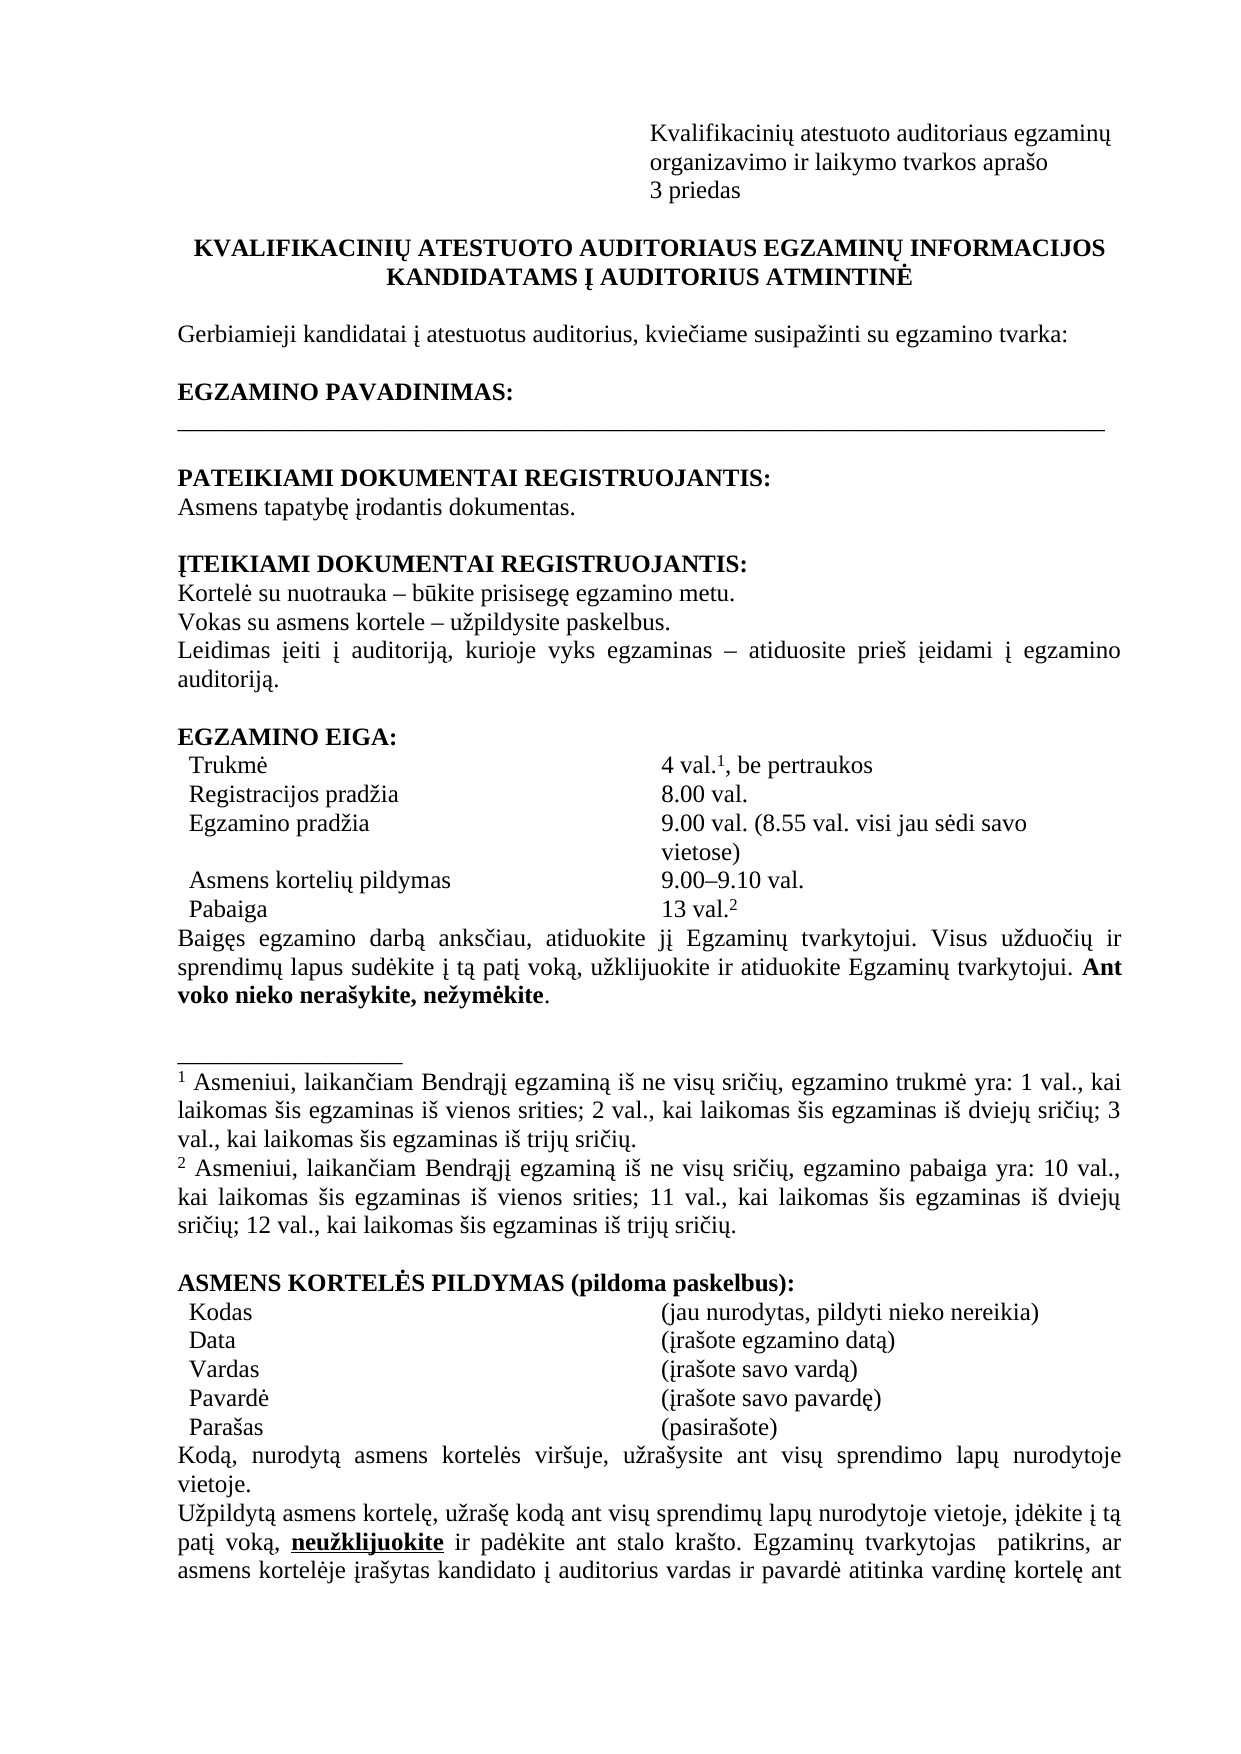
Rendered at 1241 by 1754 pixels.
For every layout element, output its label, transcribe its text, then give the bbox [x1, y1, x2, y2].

table_cell 9.00–9.10 val. [650, 866, 1122, 894]
text __________________ [177, 1038, 1122, 1067]
text 3 priedas [649, 176, 1122, 204]
text Kvalifikacinių atestuoto auditoriaus egzaminų organizavimo ir laikymo tvarkos aprašo [649, 118, 1122, 176]
text EGZAMINO PAVADINIMAS: [177, 377, 1122, 406]
table_cell 8.00 val. [650, 779, 1122, 808]
text Užpildytą asmens kortelę, užrašę kodą ant visų sprendimų lapų nurodytoje vietoje, įdėkite į tą patį voką, neužklijuokite ir padėkite ant stalo krašto. Egzaminų tvarkytojas patikrins, ar asmens kortelėje įrašytas kandidato į auditorius vardas ir pavardė atitinka vardinę kortelę ant [177, 1498, 1122, 1584]
table_cell Egzamino pradžia [177, 808, 650, 866]
table_cell 9.00 val. (8.55 val. visi jau sėdi savo vietose) [650, 808, 1122, 866]
table_cell Parašas [177, 1412, 649, 1441]
table_cell 13 val.2 [650, 894, 1122, 923]
text EGZAMINO EIGA: [177, 722, 1122, 751]
text Asmens tapatybę įrodantis dokumentas. [177, 492, 1122, 521]
table_header Trukmė [177, 751, 650, 779]
text Baigęs egzamino darbą anksčiau, atiduokite jį Egzaminų tvarkytojui. Visus užduočių ir sprendimų lapus sudėkite į tą patį voką, užklijuokite ir atiduokite Egzaminų tvarkytojui. Ant voko nieko nerašykite, nežymėkite. [177, 923, 1122, 1009]
text ASMENS KORTELĖS PILDYMAS (pildoma paskelbus): [177, 1268, 1122, 1297]
table_header 4 val.1, be pertraukos [650, 751, 1122, 779]
text KVALIFIKACINIŲ ATESTUOTO AUDITORIAUS EGZAMINŲ INFORMACIJOS KANDIDATAMS Į AUDITORIUS ATMINTINĖ [177, 233, 1122, 291]
text 1 Asmeniui, laikančiam Bendrąjį egzaminą iš ne visų sričių, egzamino trukmė yra: 1 val., kai laikomas šis egzaminas iš vienos srities; 2 val., kai laikomas šis egzaminas iš dviejų sričių; 3 val., kai laikomas šis egzaminas iš trijų sričių. [177, 1067, 1122, 1153]
text Vokas su asmens kortele – užpildysite paskelbus. [177, 607, 1122, 636]
table_cell (įrašote savo pavardę) [650, 1383, 1122, 1412]
table_header (jau nurodytas, pildyti nieko nereikia) [650, 1297, 1122, 1326]
table_cell Asmens kortelių pildymas [177, 866, 650, 894]
table_cell (įrašote egzamino datą) [650, 1326, 1122, 1354]
text ĮTEIKIAMI DOKUMENTAI REGISTRUOJANTIS: [177, 549, 1122, 578]
text Leidimas įeiti į auditoriją, kurioje vyks egzaminas – atiduosite prieš įeidami į egzamino auditoriją. [177, 636, 1122, 693]
text Kortelė su nuotrauka – būkite prisisegę egzamino metu. [177, 578, 1122, 607]
table_cell (pasirašote) [650, 1412, 1122, 1441]
table_cell (įrašote savo vardą) [650, 1354, 1122, 1383]
table_cell Data [177, 1326, 649, 1354]
table_header Kodas [177, 1297, 649, 1326]
text 2 Asmeniui, laikančiam Bendrąjį egzaminą iš ne visų sričių, egzamino pabaiga yra: 10 val., kai laikomas šis egzaminas iš vienos srities; 11 val., kai laikomas šis egzaminas iš dviejų sričių; 12 val., kai laikomas šis egzaminas iš trijų sričių. [177, 1153, 1122, 1239]
text _ [177, 406, 1122, 434]
table_cell Vardas [177, 1354, 649, 1383]
text Kodą, nurodytą asmens kortelės viršuje, užrašysite ant visų sprendimo lapų nurodytoje vietoje. [177, 1441, 1122, 1498]
table_cell Pavardė [177, 1383, 649, 1412]
table_cell Pabaiga [177, 894, 650, 923]
table_cell Registracijos pradžia [177, 779, 650, 808]
text PATEIKIAMI DOKUMENTAI REGISTRUOJANTIS: [177, 463, 1122, 492]
text Gerbiamieji kandidatai į atestuotus auditorius, kviečiame susipažinti su egzamino tvarka: [177, 319, 1122, 348]
